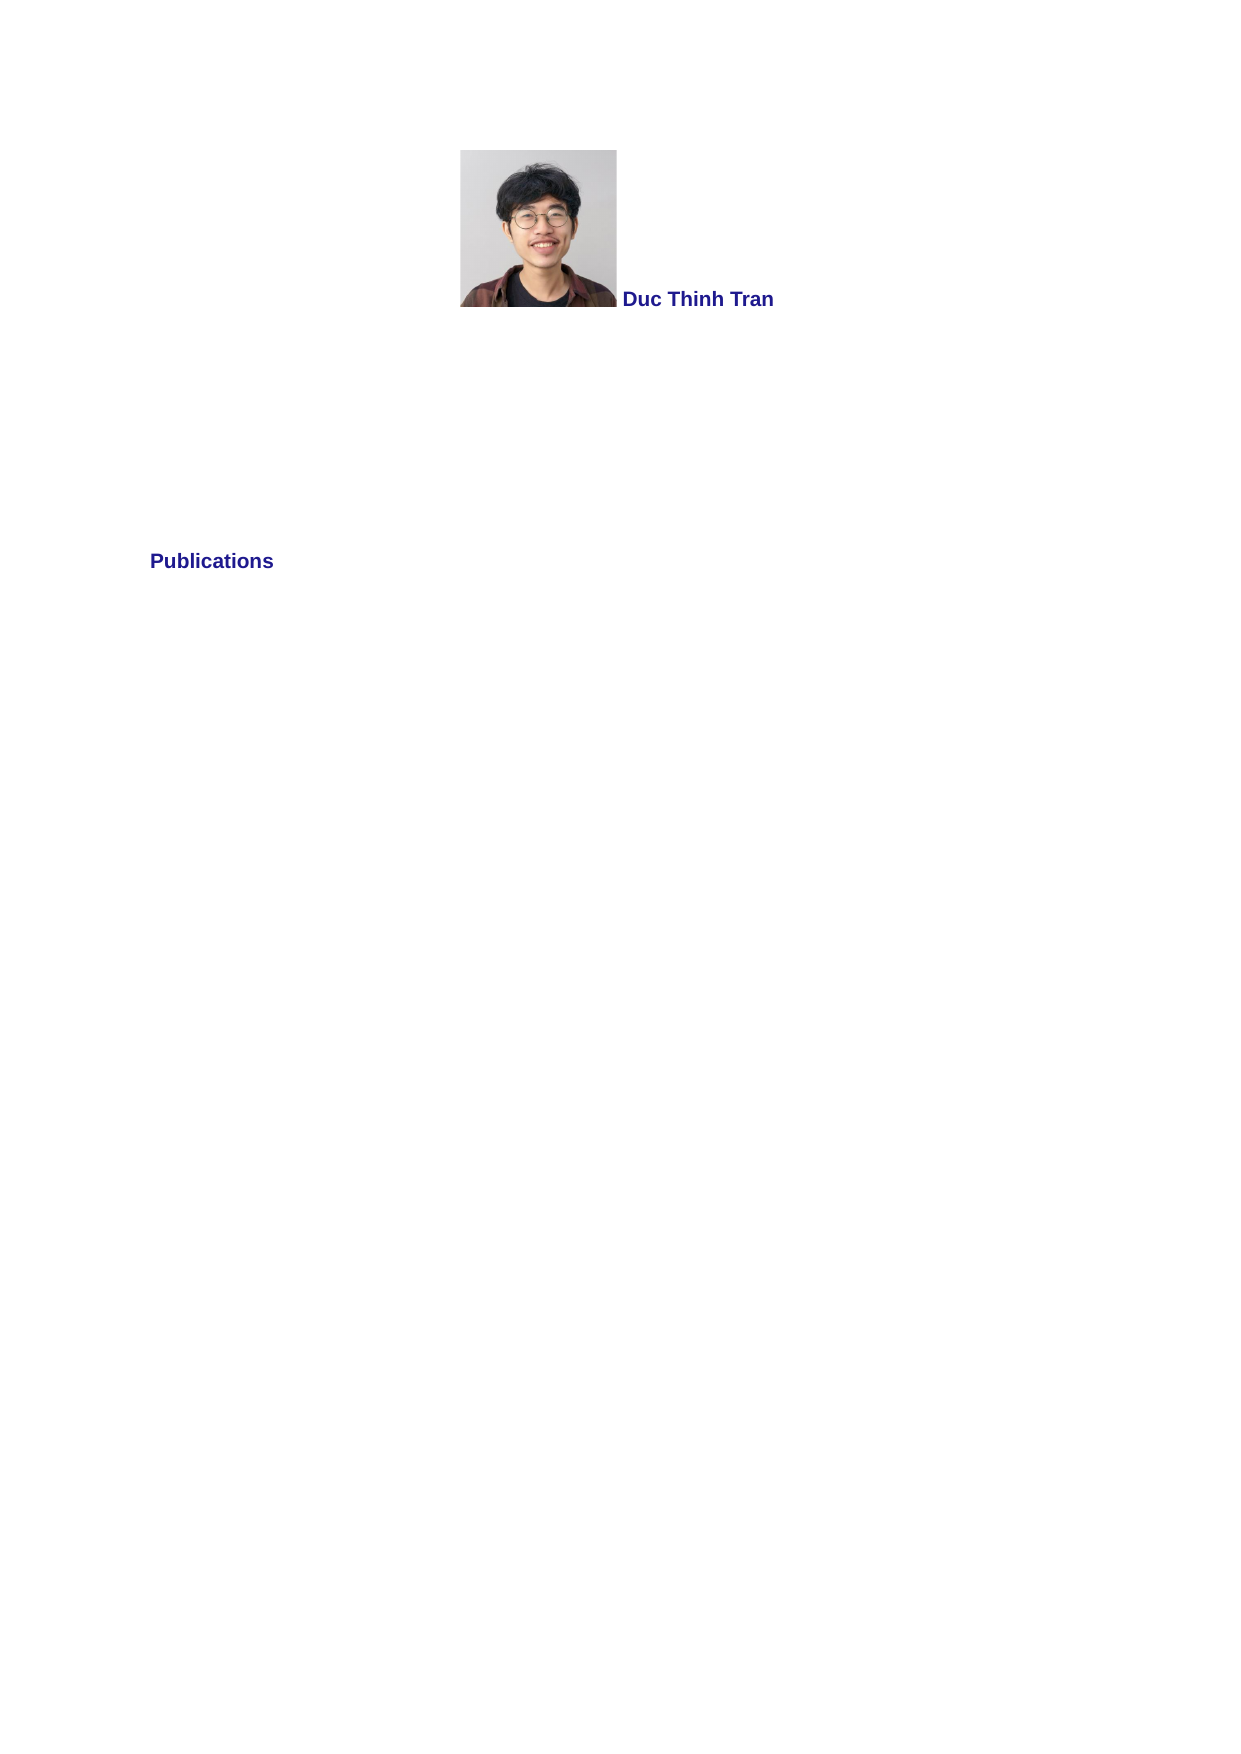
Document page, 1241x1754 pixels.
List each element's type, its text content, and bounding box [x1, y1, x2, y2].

subtitle Duc Thinh Tran [150, 150, 1090, 311]
picture [460, 150, 617, 307]
subtitle Publications [150, 549, 1090, 573]
